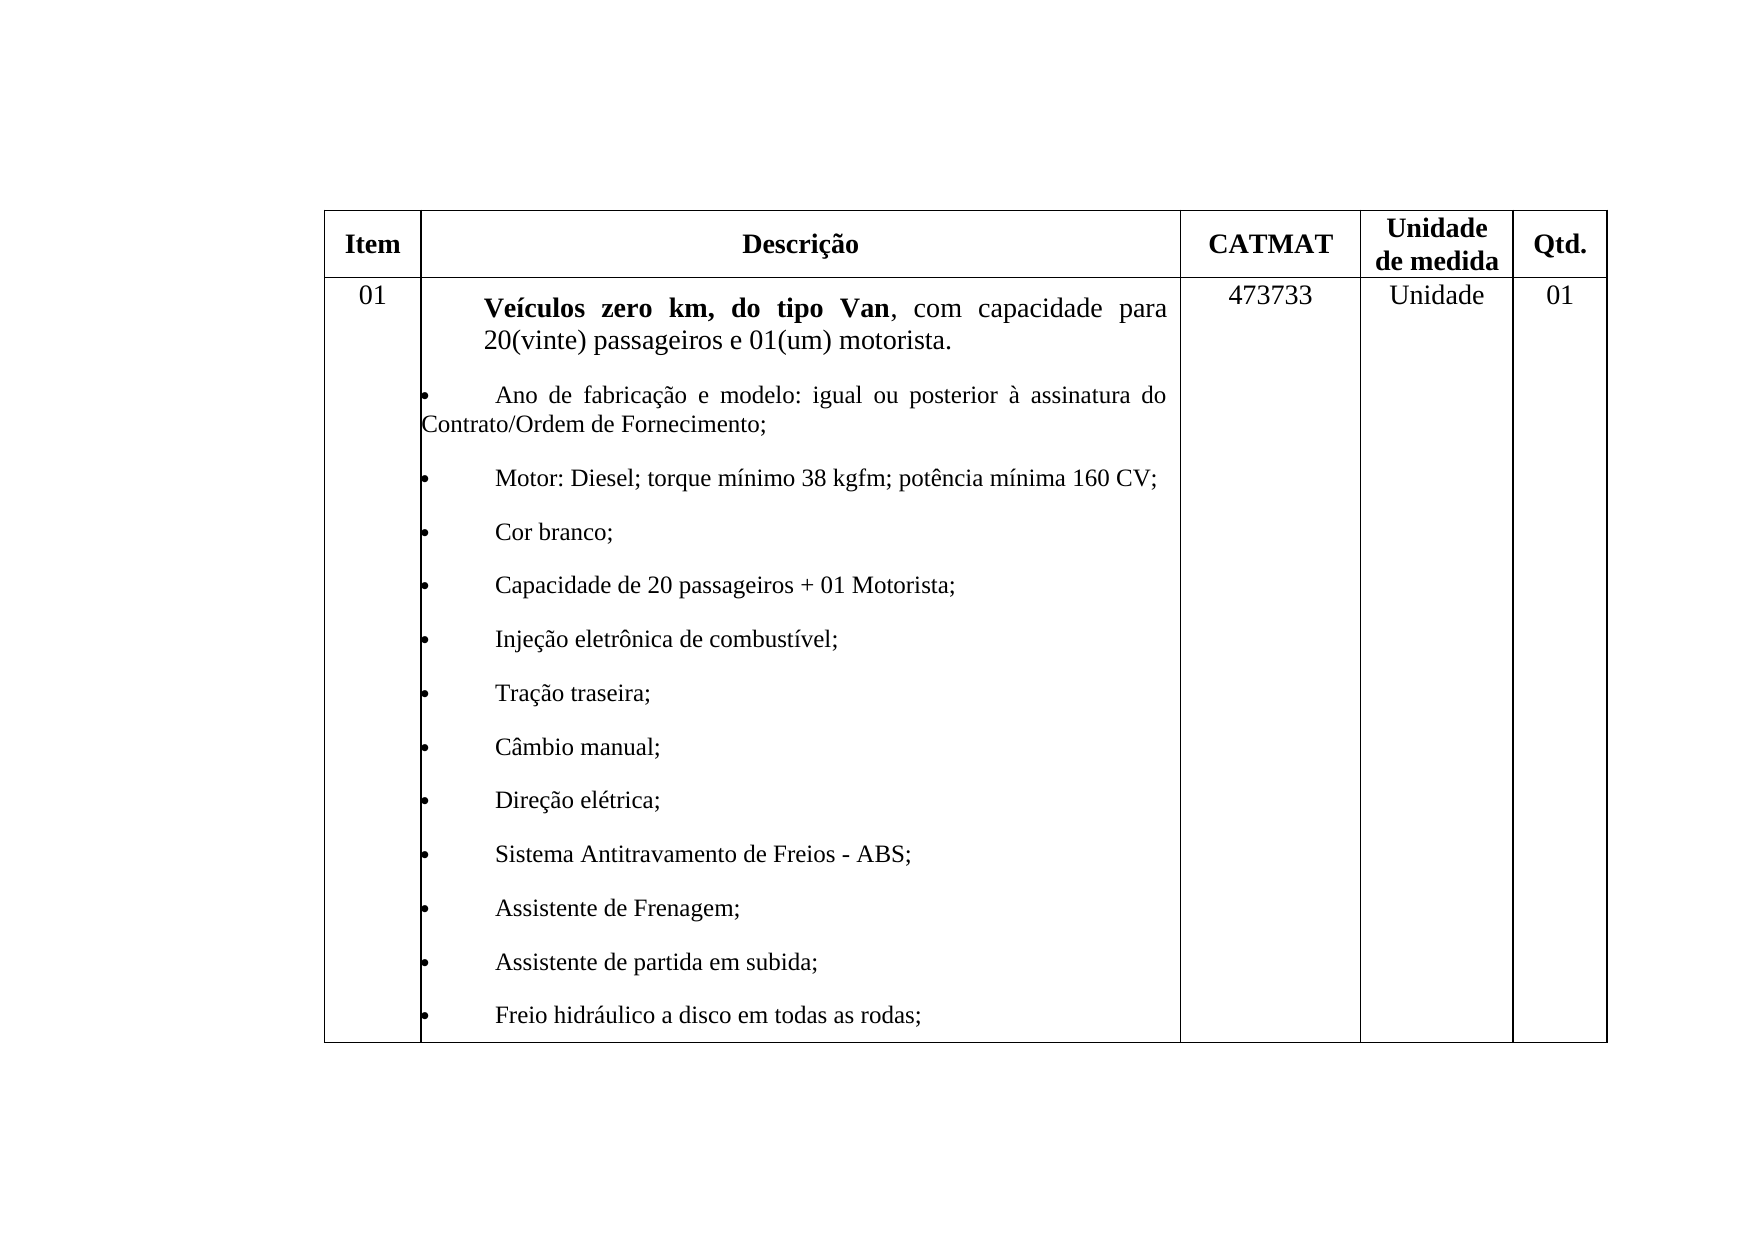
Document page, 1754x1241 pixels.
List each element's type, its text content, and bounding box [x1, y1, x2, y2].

table_cell Veículos zero km, do tipo Van, com capacidade para 20(vinte) passageiros e 01(um) motorista. Ano de fabricação e modelo: igual ou posterior à assinatura do Contrato/Ordem de Fornecimento; Motor: Diesel; torque mínimo 38 kgfm; potência mínima 160 CV; Cor branco; Capacidade de 20 passageiros + 01 Motorista; Injeção eletrônica de combustível; Tração traseira; Câmbio manual; Direção elétrica; Sistema Antitravamento de Freios - ABS; Assistente de Frenagem; Assistente de partida em subida; Freio hidráulico a disco em todas as rodas; Controle Eletrônico de Estabilidade; Eixo traseiro com rodas geminadas; Trava elétrica; Vidros elétricos dianteiros; Assentos reclináveis para os passageiros, com sistema de inclinação manual individual; Chapas de proteção para cárter; Ar condicionado; Comando elétrico interno dos retrovisores externos; Painel de instrumentos com tacômetro (conta-giros), velocímetro, hodômetro e indicador da temperatura do motor no visor do hodômetro; Kit multimídia, contendo bluetooth e entrada USB; Câmera de ré com projeção na central multimídia; Para-choques na cor do veículo; O veículo automotor deve atender aos limites máximos de emissão de poluentes provenientes do escapamento fixados no âmbito do Programa de Controle da Poluição do Ar por Veículos Automotores – PROCONVE P8-, conforme Resolução CONAMA nº 18, de 06/05/1986, e Resolução CONAMA 490, de 16 de novembro de 2018, complementações e alterações supervenientes. Garantia mínima de 02 (dois) anos; Com todos os demais itens de segurança exigidos pela legislação nacional de trânsito. O veículo deverá ser entregue devidamente emplacado com placa na categoria oficial (TRE/RO), de acordo com as especificações da legislação de trânsito vigente. Marca/ Modelo: MERCEDES-BENZ/ SPRINTER VAN 517 2025/2026 [422, 278, 1180, 1042]
table_header Qtd. [1514, 211, 1606, 276]
table_cell 01 [1514, 278, 1606, 1042]
table_header Descrição [422, 211, 1180, 276]
table_header CATMAT [1181, 211, 1360, 276]
table_header Unidade de medida [1361, 211, 1512, 276]
table_cell Unidade [1361, 278, 1512, 1042]
table_header Item [325, 211, 420, 276]
table_cell 473733 [1181, 278, 1360, 1042]
table_cell 01 [325, 278, 420, 1042]
